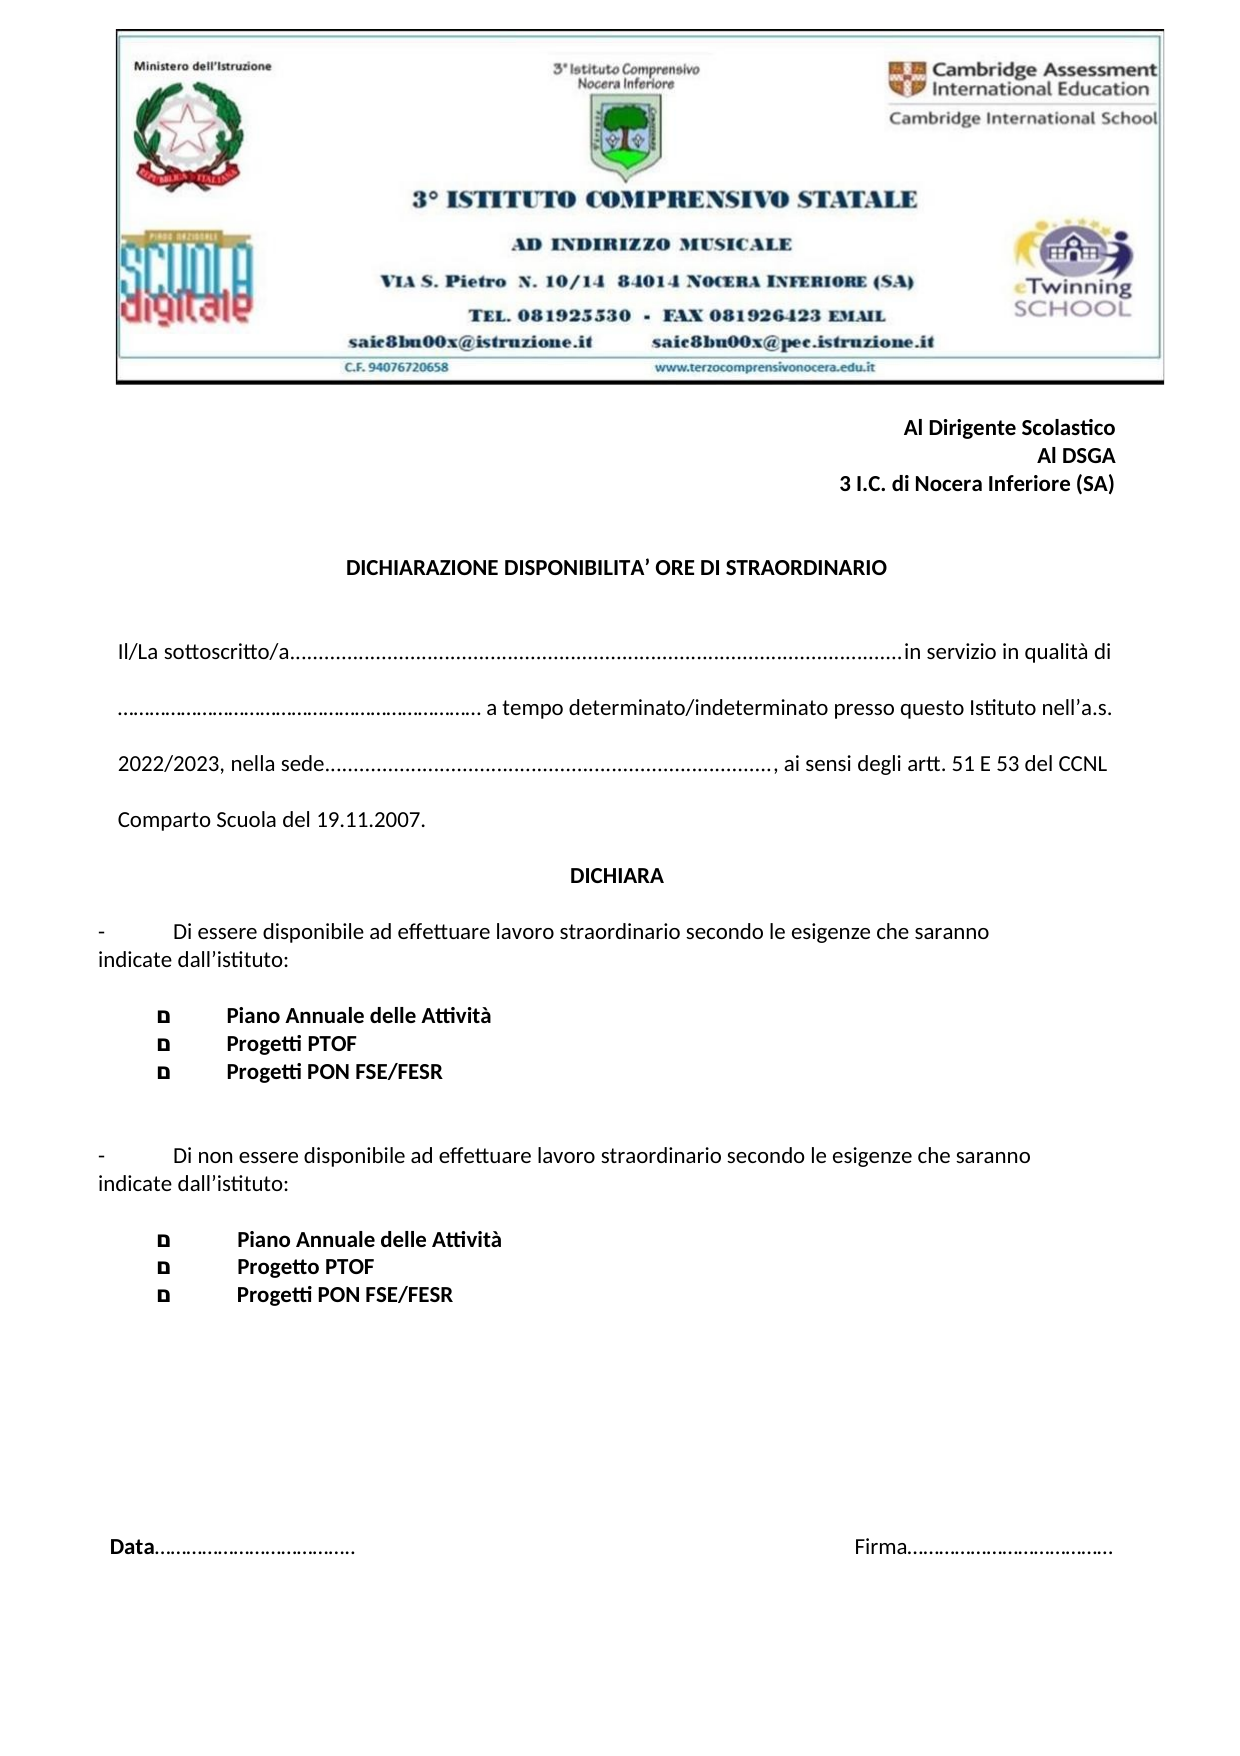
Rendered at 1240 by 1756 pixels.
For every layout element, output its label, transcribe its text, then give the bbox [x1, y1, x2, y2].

text Comparto Scuola del 19.11.2007. [118, 805, 1175, 833]
list Di essere disponibile ad effettuare lavoro straordinario secondo le esigenze che saranno indicate dall’istituto: [98, 917, 1055, 973]
text Data……………………………….. Firma………………………………… [109, 1532, 1175, 1560]
subtitle Al Dirigente Scolastico [98, 413, 1116, 441]
subtitle DICHIARA [568, 861, 666, 889]
list Di non essere disponibile ad effettuare lavoro straordinario secondo le esigenze che saranno indicate dall’istituto: [98, 1141, 1097, 1197]
subtitle ם Piano Annuale delle Attività ם Progetti PTOF [156, 1001, 493, 1057]
text Al DSGA [98, 441, 1115, 469]
subtitle 3 I.C. di Nocera Inferiore (SA) DICHIARAZIONE DISPONIBILITA’ ORE DI STRAORDINARIO [346, 469, 1117, 581]
text …………………………………………………………… a tempo determinato/indeterminato presso questo Istituto nell’a.s. 2022/2023, nella sede , ai sensi degli artt. 51 E 53 del CCNL [118, 693, 1115, 777]
subtitle ם Progetti PON FSE/FESR [156, 1280, 493, 1308]
text Il/La sottoscritto/a in servizio in qualità di [118, 637, 1175, 665]
subtitle ם Progetti PON FSE/FESR [156, 1057, 493, 1085]
subtitle ם Piano Annuale delle Attività ם Progetto PTOF [156, 1225, 504, 1280]
